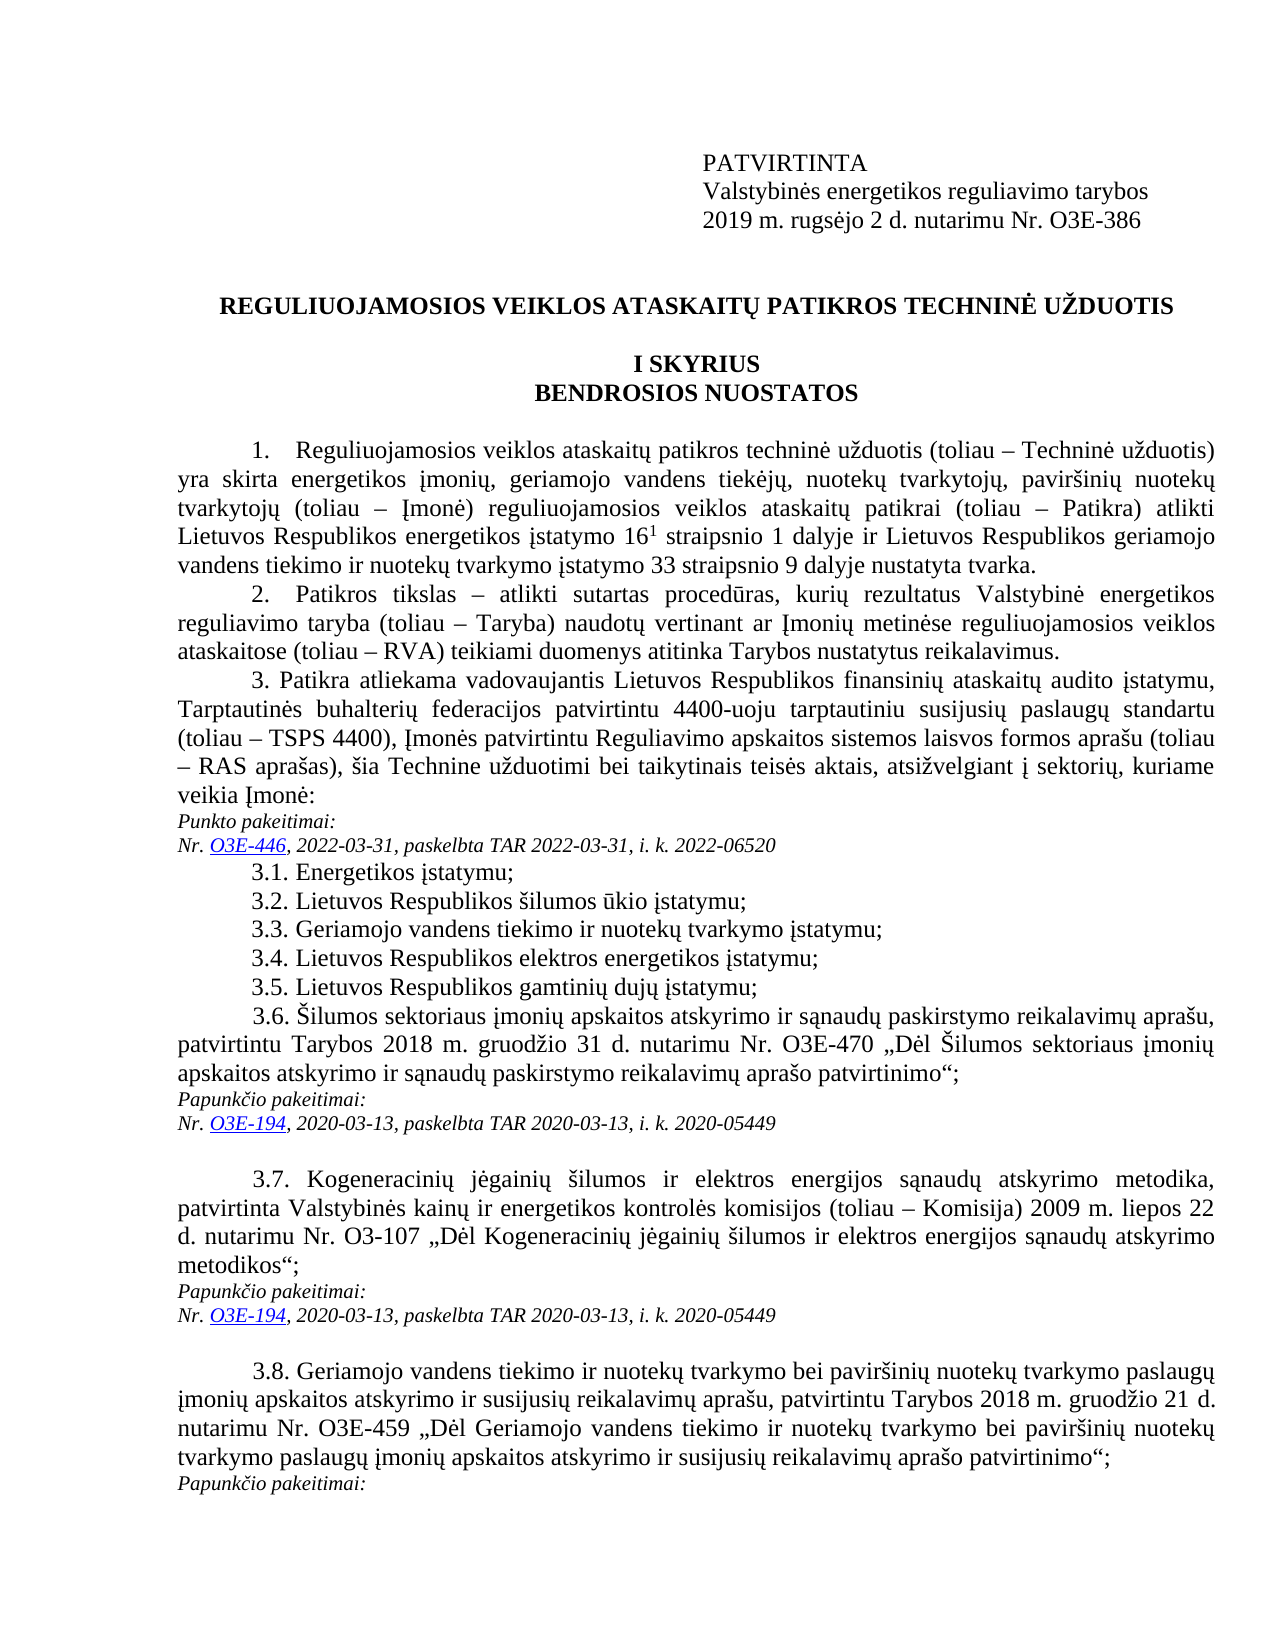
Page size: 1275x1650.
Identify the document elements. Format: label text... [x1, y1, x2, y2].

text REGULIUOJAMOSIOS VEIKLOS ATASKAITŲ PATIKROS TECHNINĖ UŽDUOTIS [177, 291, 1216, 320]
text 2019 m. rugsėjo 2 d. nutarimu Nr. O3E-386 [702, 205, 1216, 234]
text BENDROSIOS NUOSTATOS [177, 378, 1216, 406]
text 3.7. Kogeneracinių jėgainių šilumos ir elektros energijos sąnaudų atskyrimo metodika, patvirtinta Valstybinės kainų ir energetikos kontrolės komisijos (toliau – Komisija) 2009 m. liepos 22 d. nutarimu Nr. O3-107 „Dėl Kogeneracinių jėgainių šilumos ir elektros energijos sąnaudų atskyrimo metodikos“; [177, 1164, 1216, 1279]
text Valstybinės energetikos reguliavimo tarybos [702, 176, 1216, 205]
text Nr. O3E-194, 2020-03-13, paskelbta TAR 2020-03-13, i. k. 2020-05449 [177, 1111, 1216, 1135]
text 3.4. Lietuvos Respublikos elektros energetikos įstatymu; [177, 943, 1216, 972]
text 3.2. Lietuvos Respublikos šilumos ūkio įstatymu; [177, 886, 1216, 914]
text 3.6. Šilumos sektoriaus įmonių apskaitos atskyrimo ir sąnaudų paskirstymo reikalavimų aprašu, patvirtintu Tarybos 2018 m. gruodžio 31 d. nutarimu Nr. O3E-470 „Dėl Šilumos sektoriaus įmonių apskaitos atskyrimo ir sąnaudų paskirstymo reikalavimų aprašo patvirtinimo“; [177, 1001, 1216, 1087]
text PATVIRTINTA [702, 148, 1216, 176]
text 3.1. Energetikos įstatymu; [177, 857, 1216, 886]
text 3.5. Lietuvos Respublikos gamtinių dujų įstatymu; [177, 972, 1216, 1001]
text 3. Patikra atliekama vadovaujantis Lietuvos Respublikos finansinių ataskaitų audito įstatymu, Tarptautinės buhalterių federacijos patvirtintu 4400-uoju tarptautiniu susijusių paslaugų standartu (toliau – TSPS 4400), Įmonės patvirtintu Reguliavimo apskaitos sistemos laisvos formos aprašu (toliau – RAS aprašas), šia Technine užduotimi bei taikytinais teisės aktais, atsižvelgiant į sektorių, kuriame veikia Įmonė: [177, 665, 1216, 809]
text 1. Reguliuojamosios veiklos ataskaitų patikros techninė užduotis (toliau – Techninė užduotis) yra skirta energetikos įmonių, geriamojo vandens tiekėjų, nuotekų tvarkytojų, paviršinių nuotekų tvarkytojų (toliau – Įmonė) reguliuojamosios veiklos ataskaitų patikrai (toliau – Patikra) atlikti Lietuvos Respublikos energetikos įstatymo 161 straipsnio 1 dalyje ir Lietuvos Respublikos geriamojo vandens tiekimo ir nuotekų tvarkymo įstatymo 33 straipsnio 9 dalyje nustatyta tvarka. [177, 435, 1216, 579]
text 3.3. Geriamojo vandens tiekimo ir nuotekų tvarkymo įstatymu; [177, 914, 1216, 943]
text Papunkčio pakeitimai: [177, 1471, 1216, 1495]
text Punkto pakeitimai: [177, 809, 1216, 833]
text 2. Patikros tikslas – atlikti sutartas procedūras, kurių rezultatus Valstybinė energetikos reguliavimo taryba (toliau – Taryba) naudotų vertinant ar Įmonių metinėse reguliuojamosios veiklos ataskaitose (toliau – RVA) teikiami duomenys atitinka Tarybos nustatytus reikalavimus. [177, 579, 1216, 665]
text Papunkčio pakeitimai: [177, 1279, 1216, 1303]
text I SKYRIUS [177, 349, 1216, 378]
text Nr. O3E-446, 2022-03-31, paskelbta TAR 2022-03-31, i. k. 2022-06520 [177, 833, 1216, 857]
text Nr. O3E-194, 2020-03-13, paskelbta TAR 2020-03-13, i. k. 2020-05449 [177, 1303, 1216, 1327]
text Papunkčio pakeitimai: [177, 1087, 1216, 1111]
text 3.8. Geriamojo vandens tiekimo ir nuotekų tvarkymo bei paviršinių nuotekų tvarkymo paslaugų įmonių apskaitos atskyrimo ir susijusių reikalavimų aprašu, patvirtintu Tarybos 2018 m. gruodžio 21 d. nutarimu Nr. O3E-459 „Dėl Geriamojo vandens tiekimo ir nuotekų tvarkymo bei paviršinių nuotekų tvarkymo paslaugų įmonių apskaitos atskyrimo ir susijusių reikalavimų aprašo patvirtinimo“; [177, 1356, 1216, 1471]
